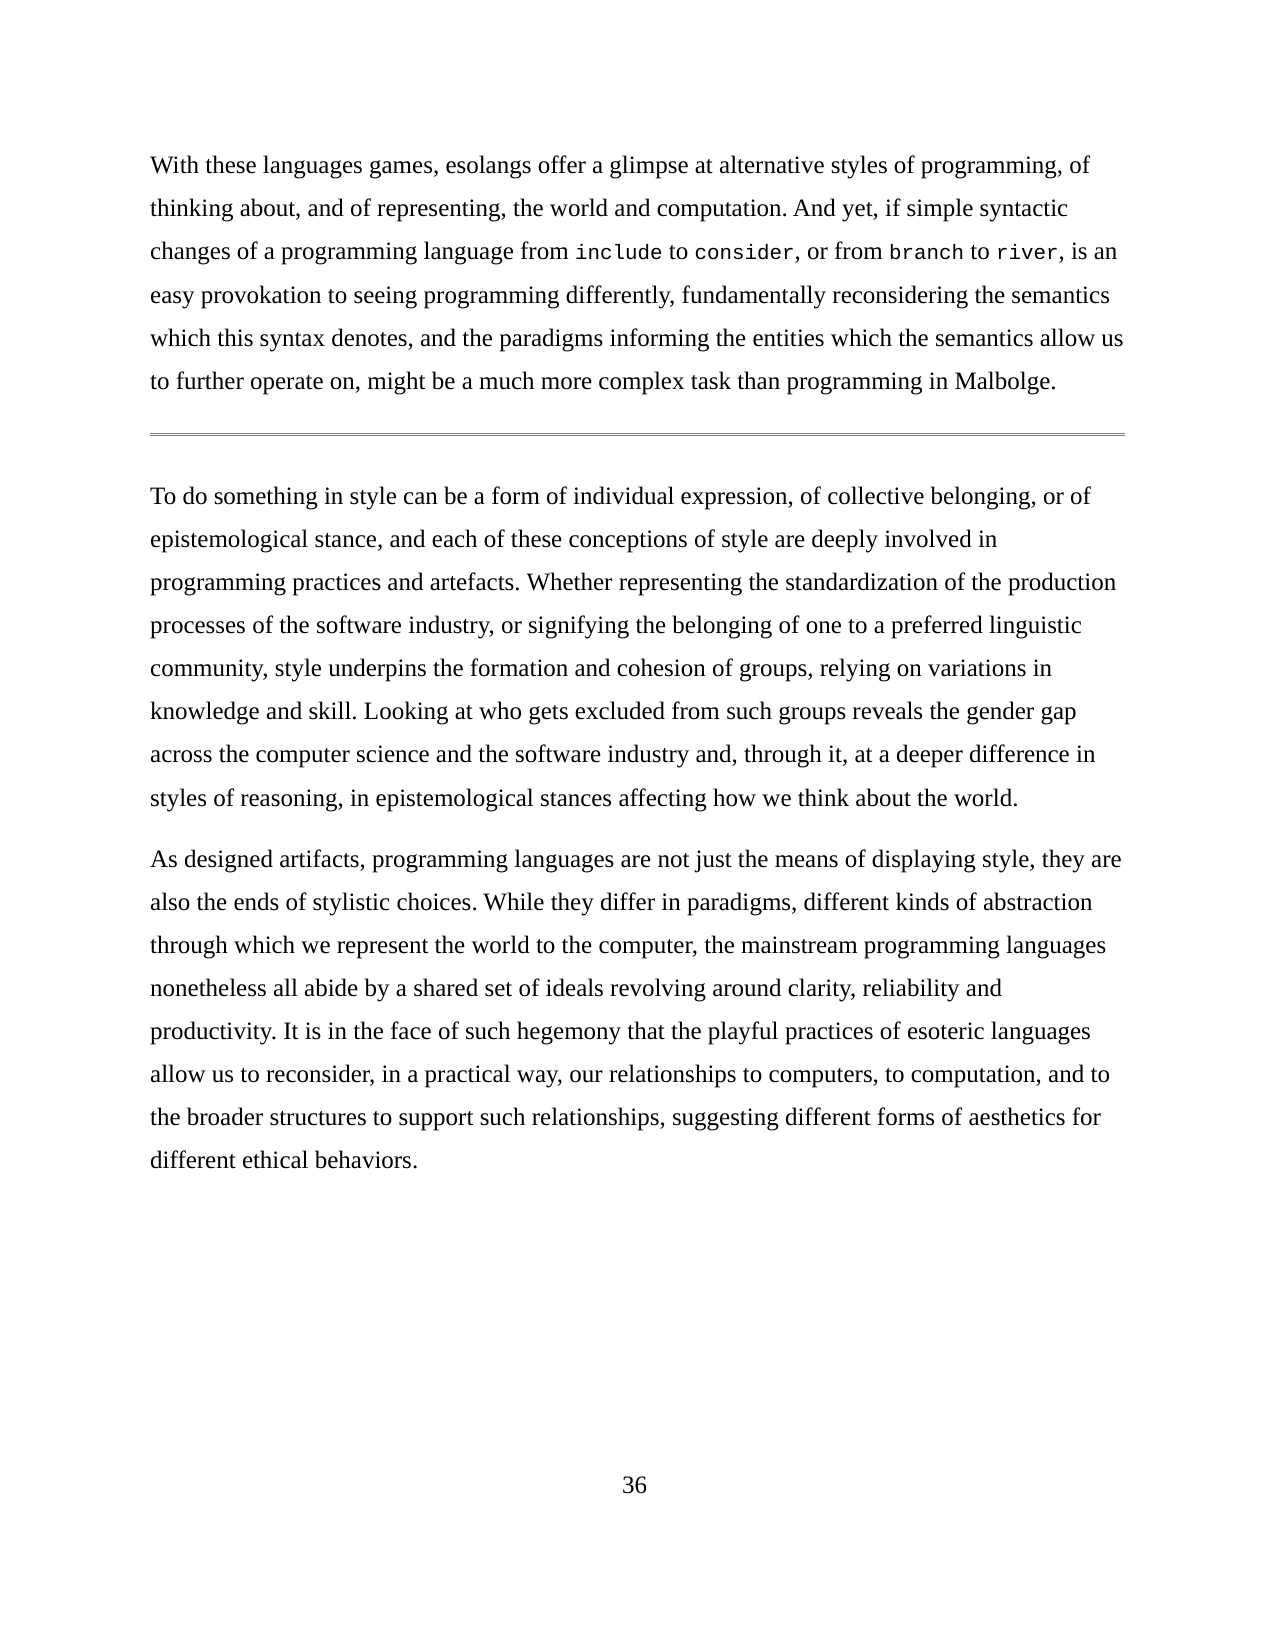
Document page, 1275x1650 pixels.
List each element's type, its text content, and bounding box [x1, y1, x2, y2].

text As designed artifacts, programming languages are not just the means of displaying style, they are also the ends of stylistic choices. While they differ in paradigms, different kinds of abstraction through which we represent the world to the computer, the mainstream programming languages nonetheless all abide by a shared set of ideals revolving around clarity, reliability and productivity. It is in the face of such hegemony that the playful practices of esoteric languages allow us to reconsider, in a practical way, our relationships to computers, to computation, and to the broader structures to support such relationships, suggesting different forms of aesthetics for different ethical behaviors. [150, 844, 1125, 1174]
text With these languages games, esolangs offer a glimpse at alternative styles of programming, of thinking about, and of representing, the world and computation. And yet, if simple syntactic changes of a programming language from include to consider, or from branch to river, is an easy provokation to seeing programming differently, fundamentally reconsidering the semantics which this syntax denotes, and the paradigms informing the entities which the semantics allow us to further operate on, might be a much more complex task than programming in Malbolge. [150, 150, 1125, 395]
text To do something in style can be a form of individual expression, of collective belonging, or of epistemological stance, and each of these conceptions of style are deeply involved in programming practices and artefacts. Whether representing the standardization of the production processes of the software industry, or signifying the belonging of one to a preferred linguistic community, style underpins the formation and cohesion of groups, relying on variations in knowledge and skill. Looking at who gets excluded from such groups reveals the gender gap across the computer science and the software industry and, through it, at a deeper difference in styles of reasoning, in epistemological stances affecting how we think about the world. [150, 481, 1125, 811]
